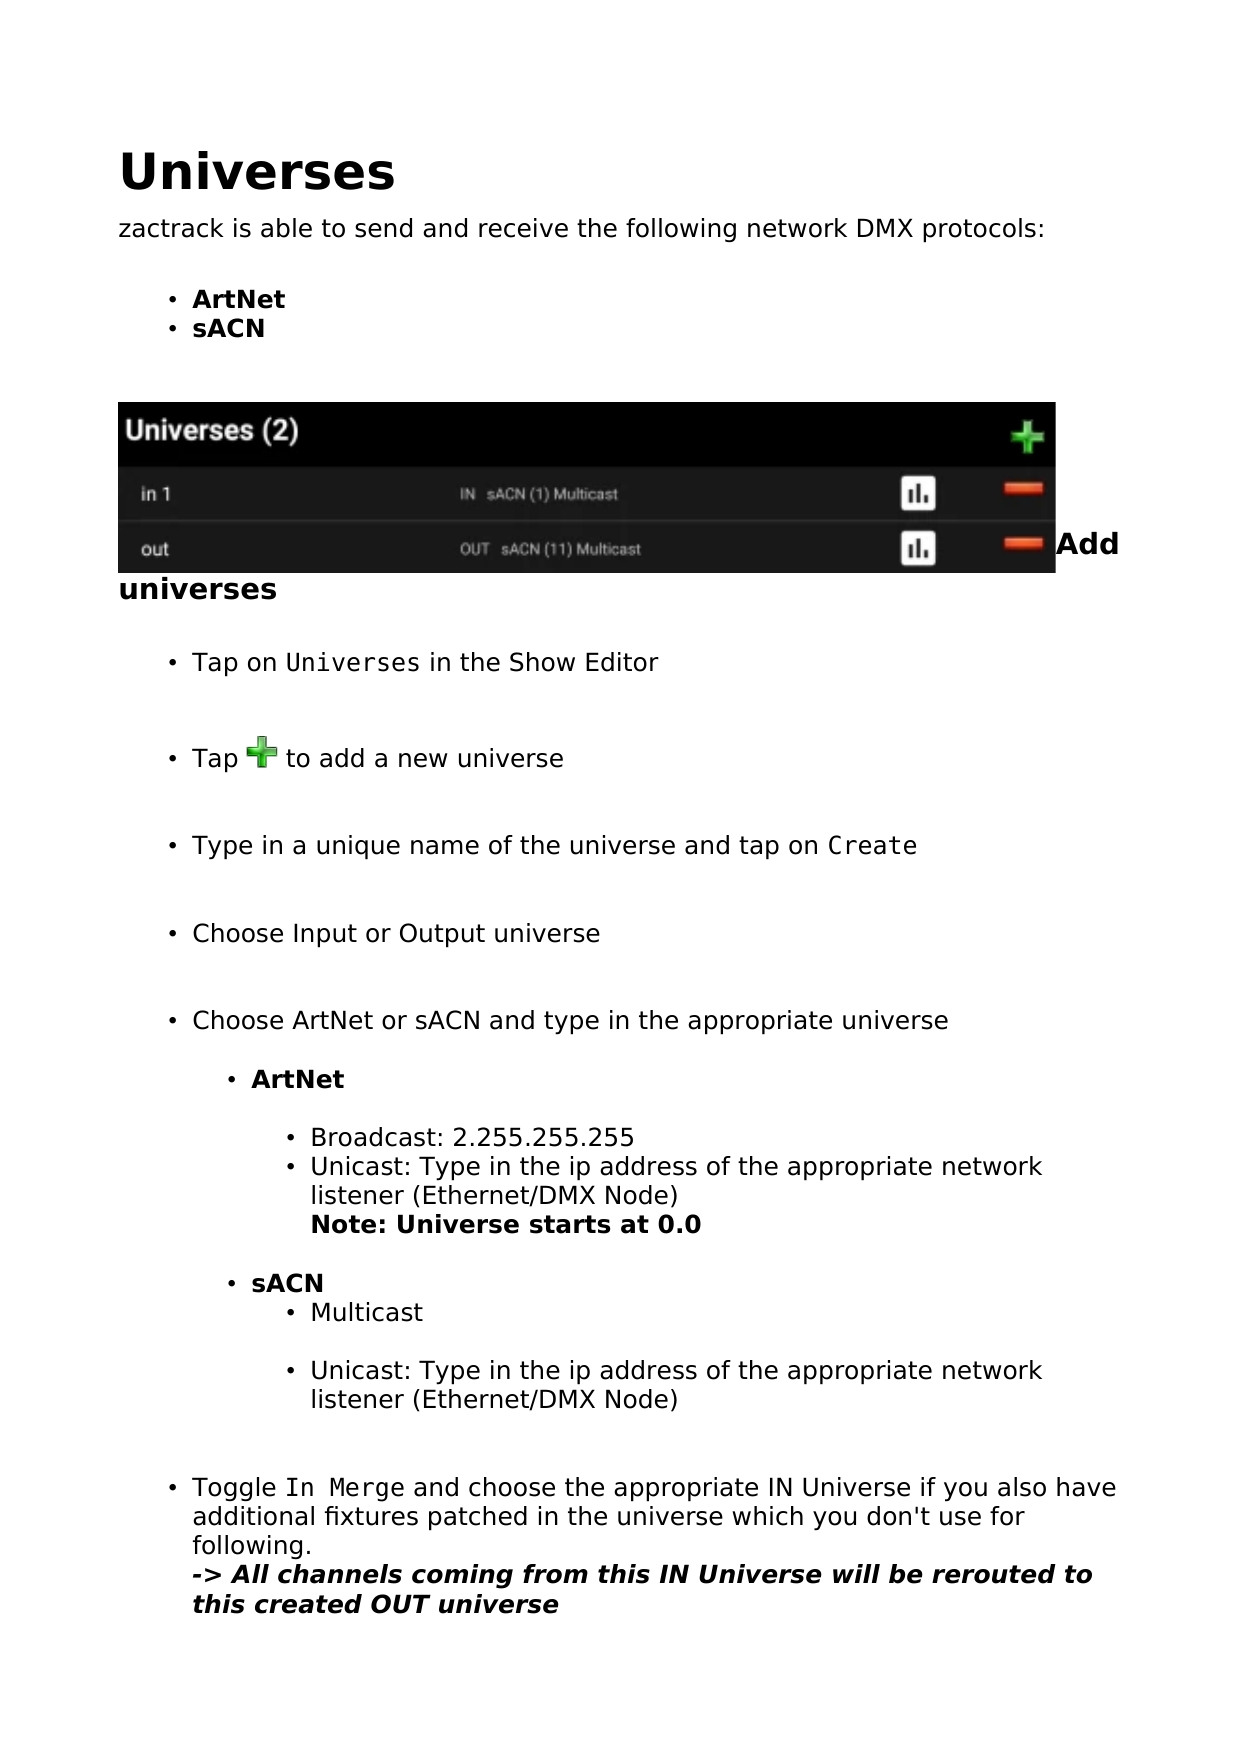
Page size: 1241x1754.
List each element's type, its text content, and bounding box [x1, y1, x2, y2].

list Unicast: Type in the ip address of the appropriate network listener (Ethernet/DMX Node) Note: Universe starts at 0.0 [295, 1152, 1122, 1269]
list ArtNet [177, 285, 1122, 314]
list ArtNet [236, 1065, 1122, 1123]
list Choose ArtNet or sACN and type in the appropriate universe [177, 1007, 1122, 1065]
text zactrack is able to send and receive the following network DMX protocols: [118, 214, 1122, 243]
picture [246, 736, 278, 768]
list sACN [177, 314, 1122, 372]
subtitle Universes [118, 143, 1122, 201]
list Toggle In Merge and choose the appropriate IN Universe if you also have additional fixtures patched in the universe which you don't use for following. -> All channels coming from this IN Universe will be rerouted to this created OUT universe [177, 1473, 1122, 1619]
list sACN [236, 1269, 1122, 1298]
list Tap to add a new universe [177, 736, 1122, 832]
picture [118, 402, 1056, 573]
list Unicast: Type in the ip address of the appropriate network listener (Ethernet/DMX Node) [295, 1357, 1122, 1473]
subtitle Add universes [118, 527, 1122, 607]
list Choose Input or Output universe [177, 919, 1122, 1007]
list Tap on Universes in the Show Editor [177, 648, 1122, 736]
list Multicast [295, 1298, 1122, 1357]
list Broadcast: 2.255.255.255 [295, 1123, 1122, 1152]
list Type in a unique name of the universe and tap on Create [177, 832, 1122, 919]
